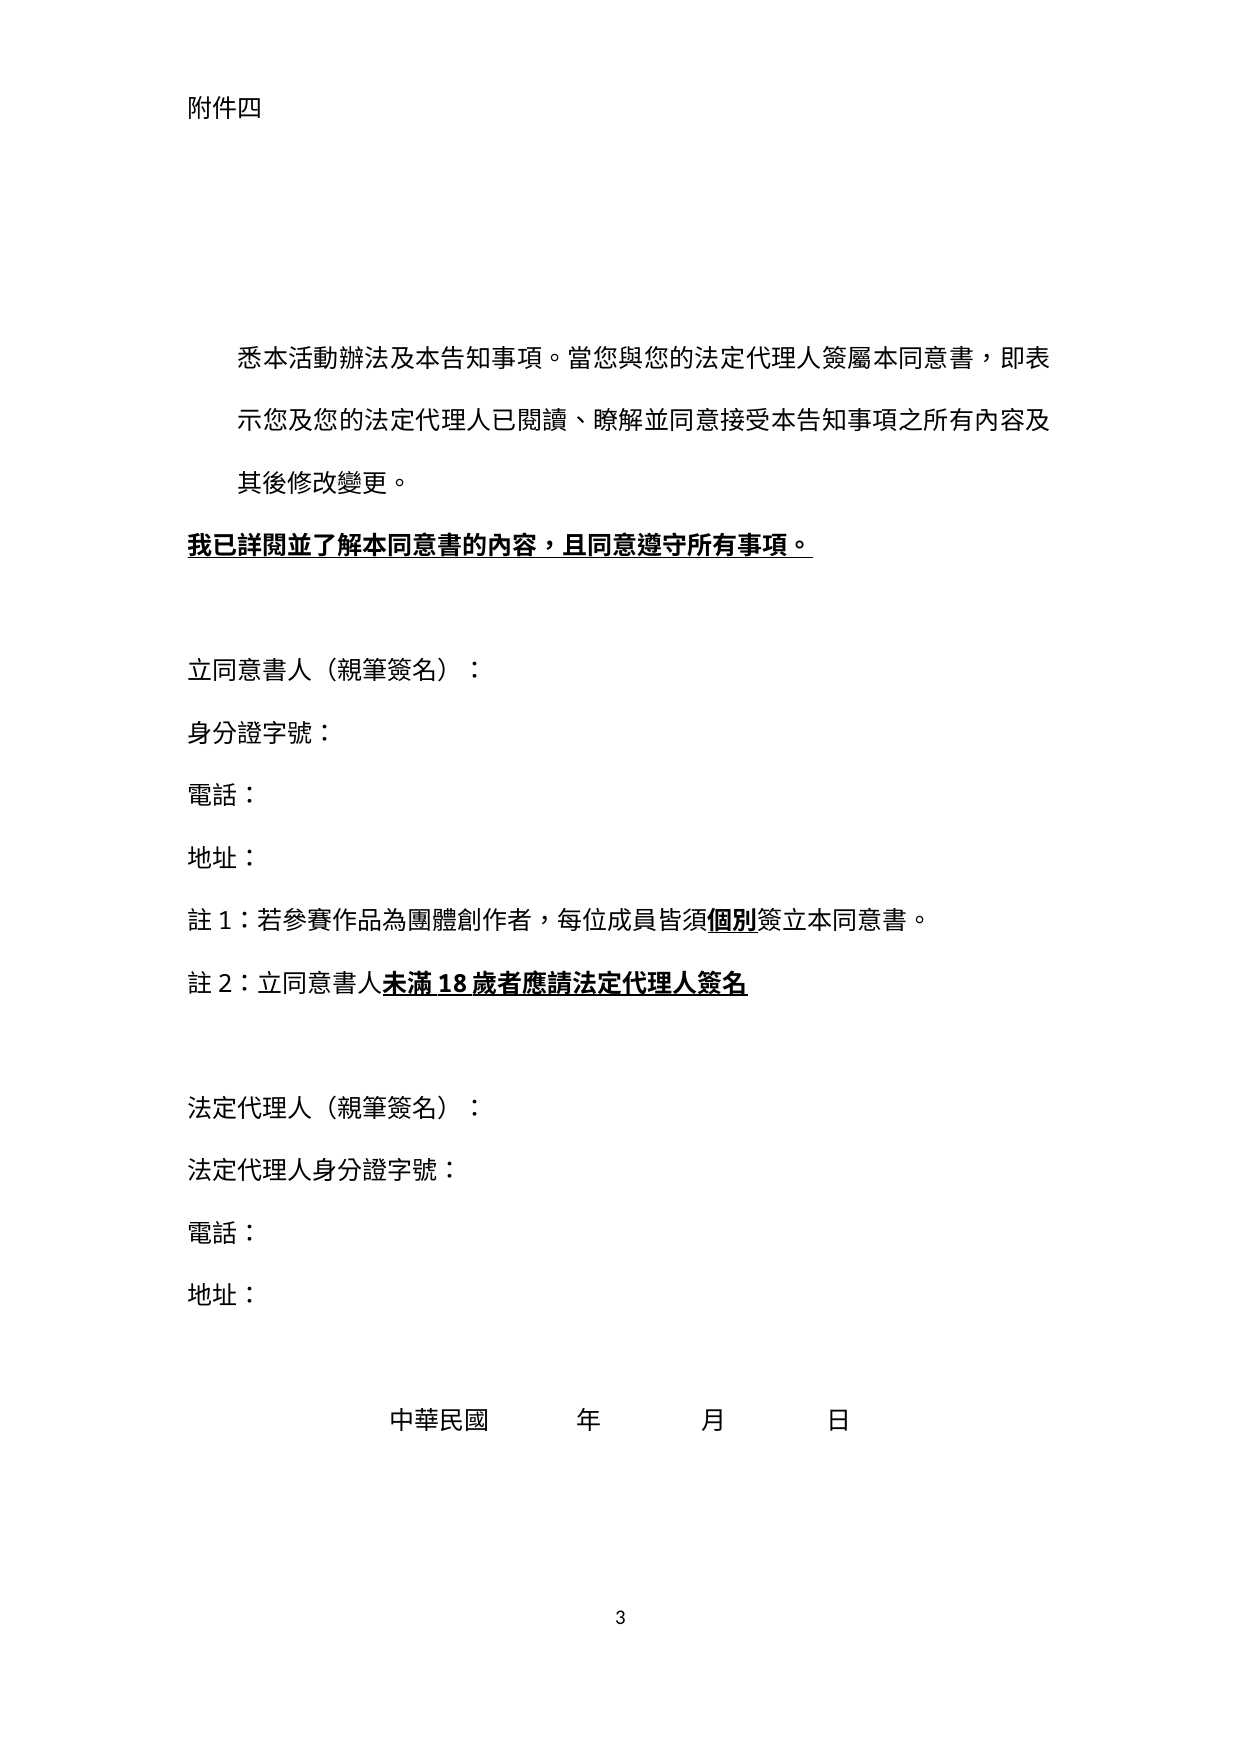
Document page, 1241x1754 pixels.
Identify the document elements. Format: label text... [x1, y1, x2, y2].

text 立同意書人（親筆簽名）： [187, 627, 1053, 689]
text 電話： [187, 1189, 1053, 1252]
text 中華民國 年 月 日 [187, 1377, 1053, 1439]
text 地址： [187, 1252, 1053, 1314]
list 悉本活動辦法及本告知事項。當您與您的法定代理人簽屬本同意書，即表示您及您的法定代理人已閱讀、瞭解並同意接受本告知事項之所有內容及其後修改變更。 [187, 314, 1053, 502]
text 我已詳閱並了解本同意書的內容，且同意遵守所有事項。 [187, 502, 1053, 564]
text 地址： [187, 814, 1053, 877]
text 法定代理人身分證字號： [187, 1127, 1053, 1189]
text 電話： [187, 752, 1053, 814]
text 身分證字號： [187, 689, 1053, 752]
text 註2：立同意書人未滿18歲者應請法定代理人簽名 [187, 939, 1053, 1002]
text 註1：若參賽作品為團體創作者，每位成員皆須個別簽立本同意書。 [187, 877, 1053, 939]
text 法定代理人（親筆簽名）： [187, 1064, 1053, 1127]
